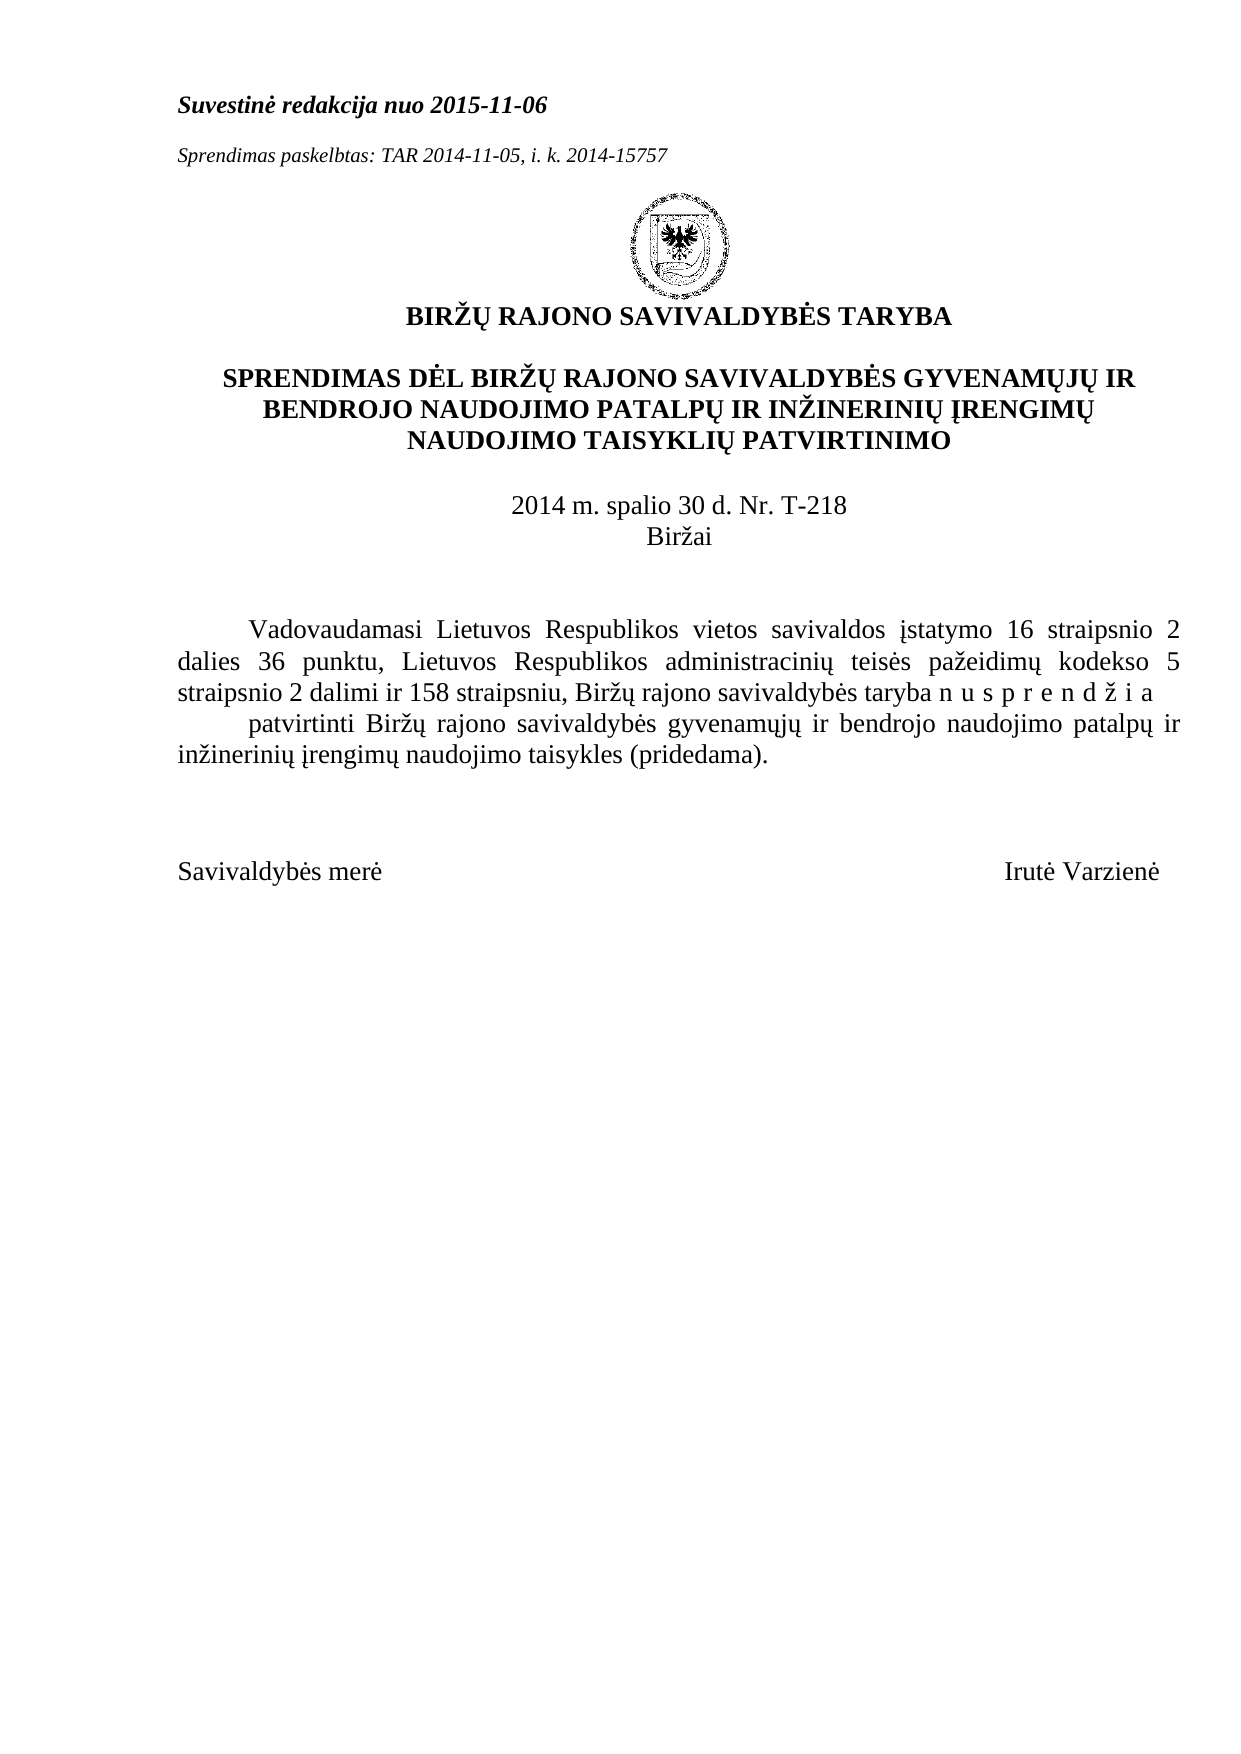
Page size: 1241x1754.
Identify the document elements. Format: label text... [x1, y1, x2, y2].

text Suvestinė redakcija nuo 2015-11-06 [177, 90, 1181, 119]
text Savivaldybės merė Irutė Varzienė [177, 856, 1181, 887]
text BIRŽŲ RAJONO SAVIVALDYBĖS TARYBA [177, 300, 1181, 331]
text Biržai [177, 520, 1181, 551]
text SPRENDIMAS Dėl BiRŽŲ rajono savivaldybės gyvenamųjų ir bendrojo naudojimo patalpų ir inžinerinių įrengimų naudojimo taisyklių patvirtinimo [177, 362, 1181, 455]
text 2014 m. spalio 30 d. Nr. T-218 [177, 489, 1181, 520]
text patvirtinti Biržų rajono savivaldybės gyvenamųjų ir bendrojo naudojimo patalpų ir inžinerinių įrengimų naudojimo taisykles (pridedama). [177, 707, 1181, 769]
text Vadovaudamasi Lietuvos Respublikos vietos savivaldos įstatymo 16 straipsnio 2 dalies 36 punktu, Lietuvos Respublikos administracinių teisės pažeidimų kodekso 5 straipsnio 2 dalimi ir 158 straipsniu, Biržų rajono savivaldybės taryba nusprendžia [177, 613, 1181, 707]
text Sprendimas paskelbtas: TAR 2014-11-05, i. k. 2014-15757 [177, 143, 1181, 167]
